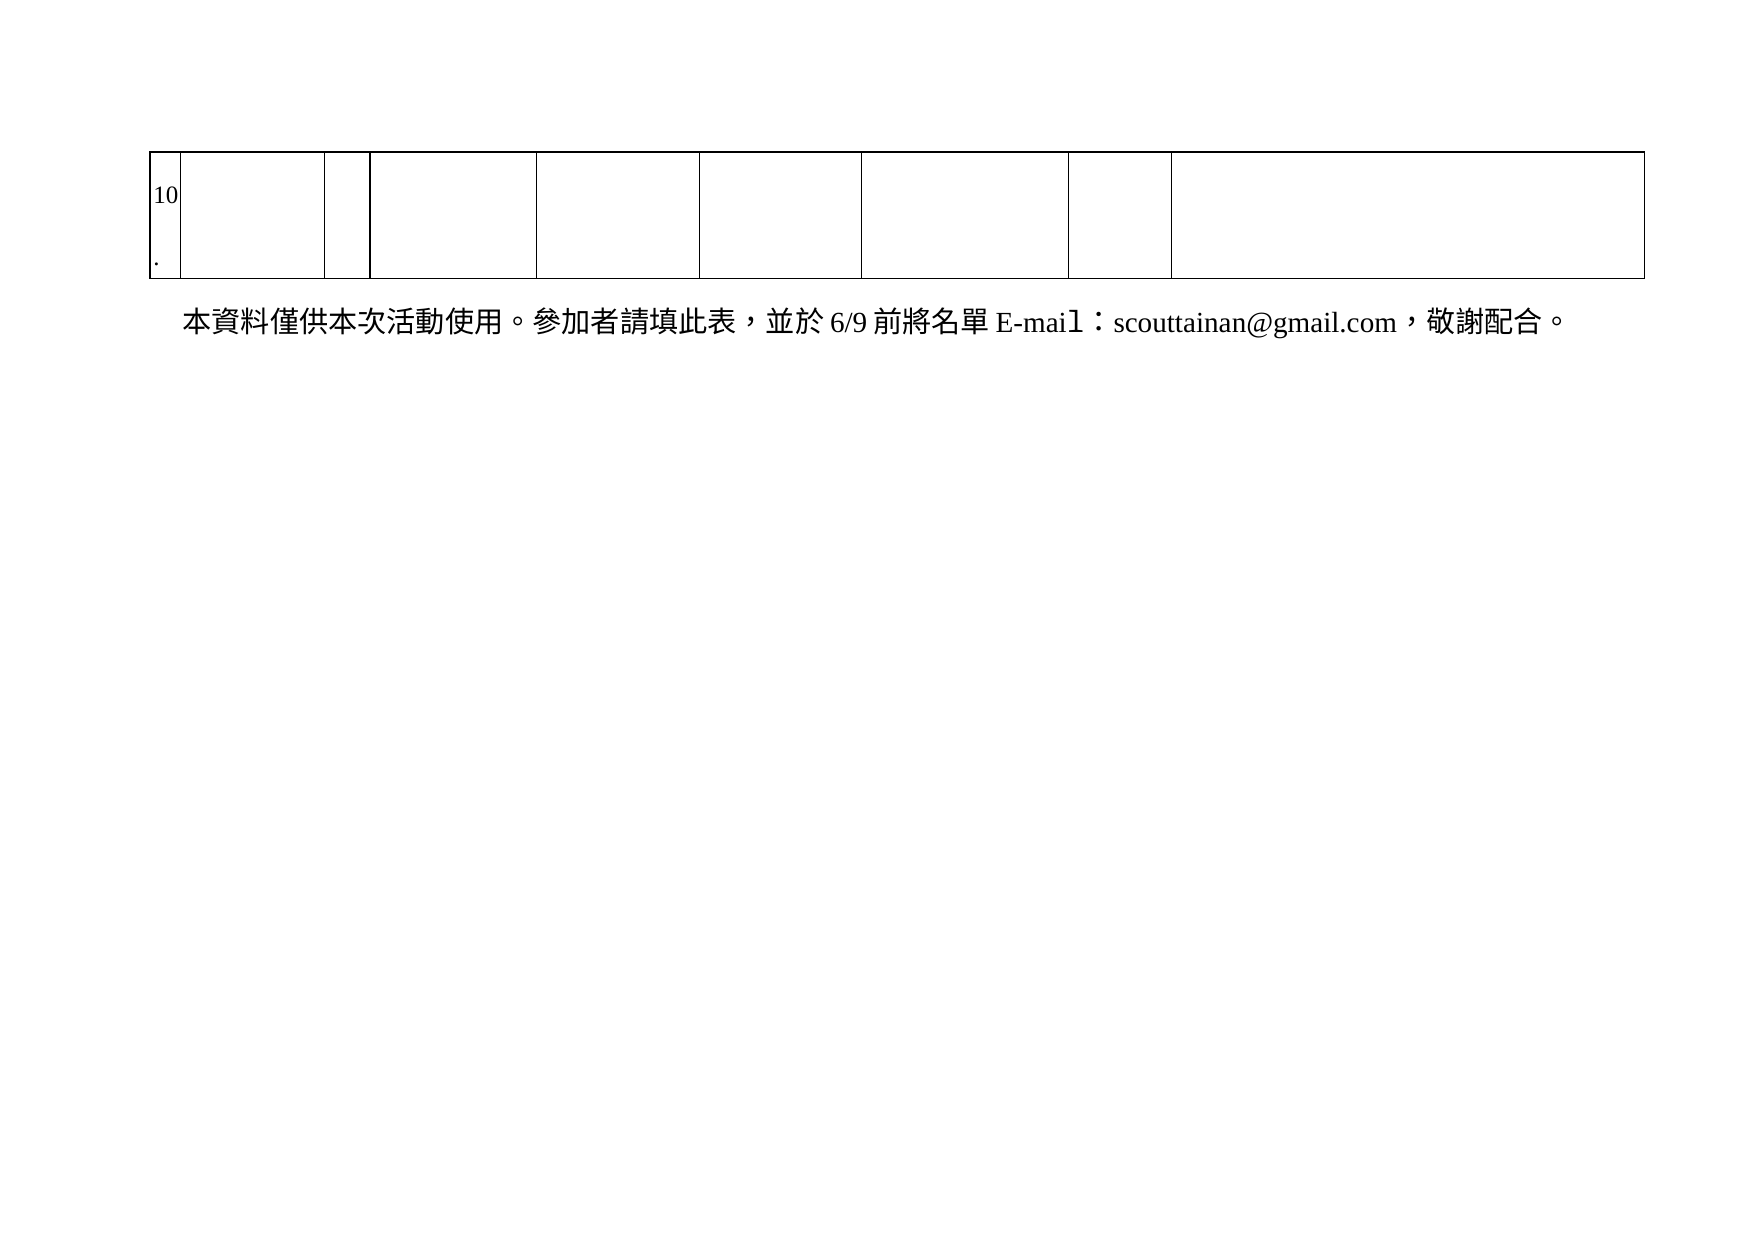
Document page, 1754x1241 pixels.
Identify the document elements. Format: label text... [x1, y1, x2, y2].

table_cell [700, 153, 861, 277]
table_cell [325, 153, 369, 277]
table_cell [1069, 153, 1171, 277]
table_cell [862, 153, 1068, 277]
table_cell [537, 153, 699, 277]
table_cell [151, 153, 180, 277]
text 本資料僅供本次活動使用。參加者請填此表，並於6/9前將名單E-mail：scouttainan@gmail.com，敬謝配合。 [150, 279, 1604, 341]
table_cell [1172, 153, 1644, 277]
table_cell [181, 153, 324, 277]
table_cell [371, 153, 536, 277]
